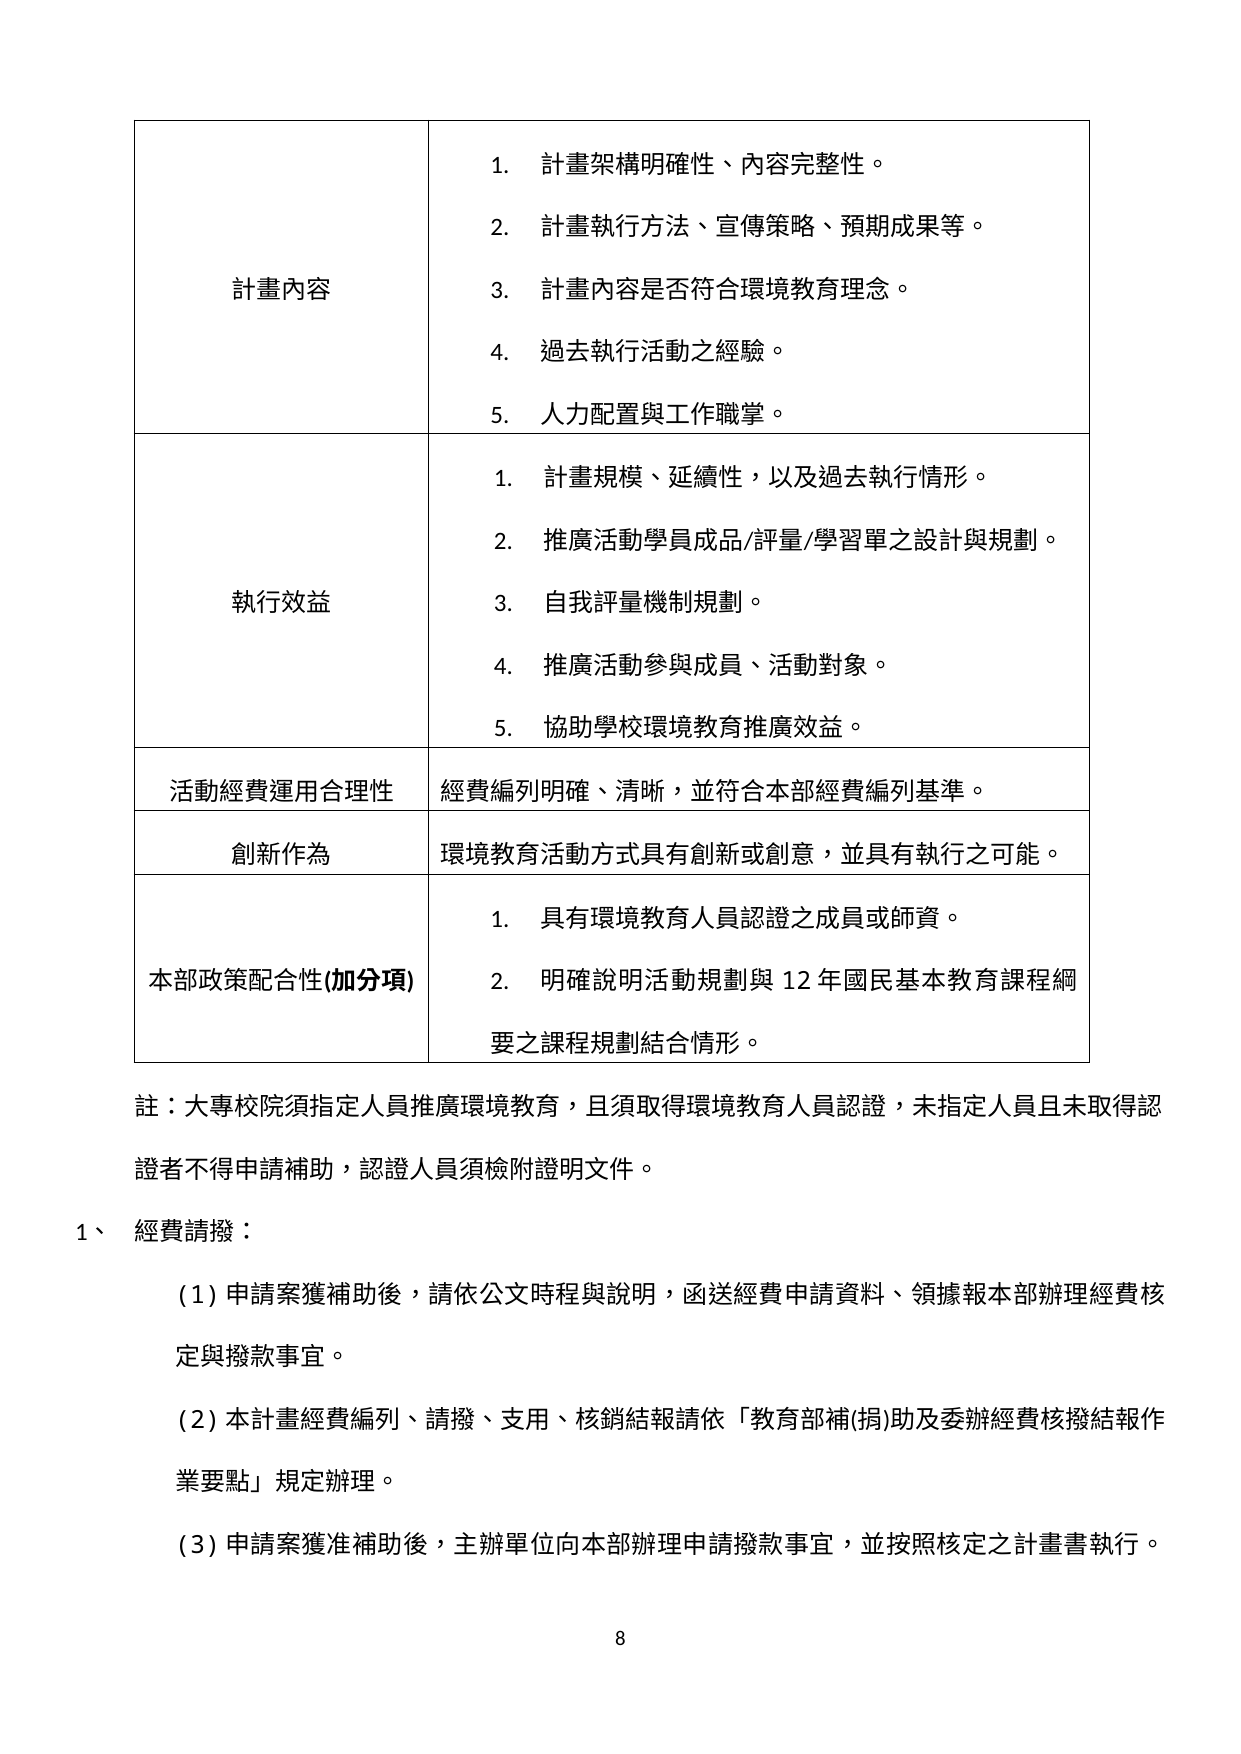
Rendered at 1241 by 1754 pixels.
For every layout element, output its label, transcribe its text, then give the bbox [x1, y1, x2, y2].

table_cell 具有環境教育人員認證之成員或師資。 明確說明活動規劃與12年國民基本教育課程綱要之課程規劃結合情形。 [429, 875, 1089, 1062]
table_cell 執行效益 [135, 434, 428, 747]
table_cell 計畫內容 [135, 121, 428, 433]
list 申請案獲准補助後，主辦單位向本部辦理申請撥款事宜，並按照核定之計畫書執行。 [175, 1501, 1165, 1563]
table_cell 本部政策配合性(加分項) [135, 875, 428, 1062]
table_cell 計畫架構明確性、內容完整性。 計畫執行方法、宣傳策略、預期成果等。 計畫內容是否符合環境教育理念。 過去執行活動之經驗。 人力配置與工作職掌。 [429, 121, 1089, 433]
table_cell 計畫規模、延續性，以及過去執行情形。 推廣活動學員成品/評量/學習單之設計與規劃。 自我評量機制規劃。 推廣活動參與成員、活動對象。 協助學校環境教育推廣效益。 [429, 434, 1089, 747]
table_cell 經費編列明確、清晰，並符合本部經費編列基準。 [429, 748, 1089, 810]
table_cell 創新作為 [135, 811, 428, 874]
text 註：大專校院須指定人員推廣環境教育，且須取得環境教育人員認證，未指定人員且未取得認證者不得申請補助，認證人員須檢附證明文件。 [134, 1063, 1165, 1188]
table_cell 活動經費運用合理性 [135, 748, 428, 810]
list 申請案獲補助後，請依公文時程與說明，函送經費申請資料、領據報本部辦理經費核定與撥款事宜。 [175, 1251, 1165, 1376]
list 本計畫經費編列、請撥、支用、核銷結報請依「教育部補(捐)助及委辦經費核撥結報作業要點」規定辦理。 [175, 1376, 1165, 1501]
list 經費請撥： [75, 1188, 1165, 1251]
table_cell 環境教育活動方式具有創新或創意，並具有執行之可能。 [429, 811, 1089, 874]
